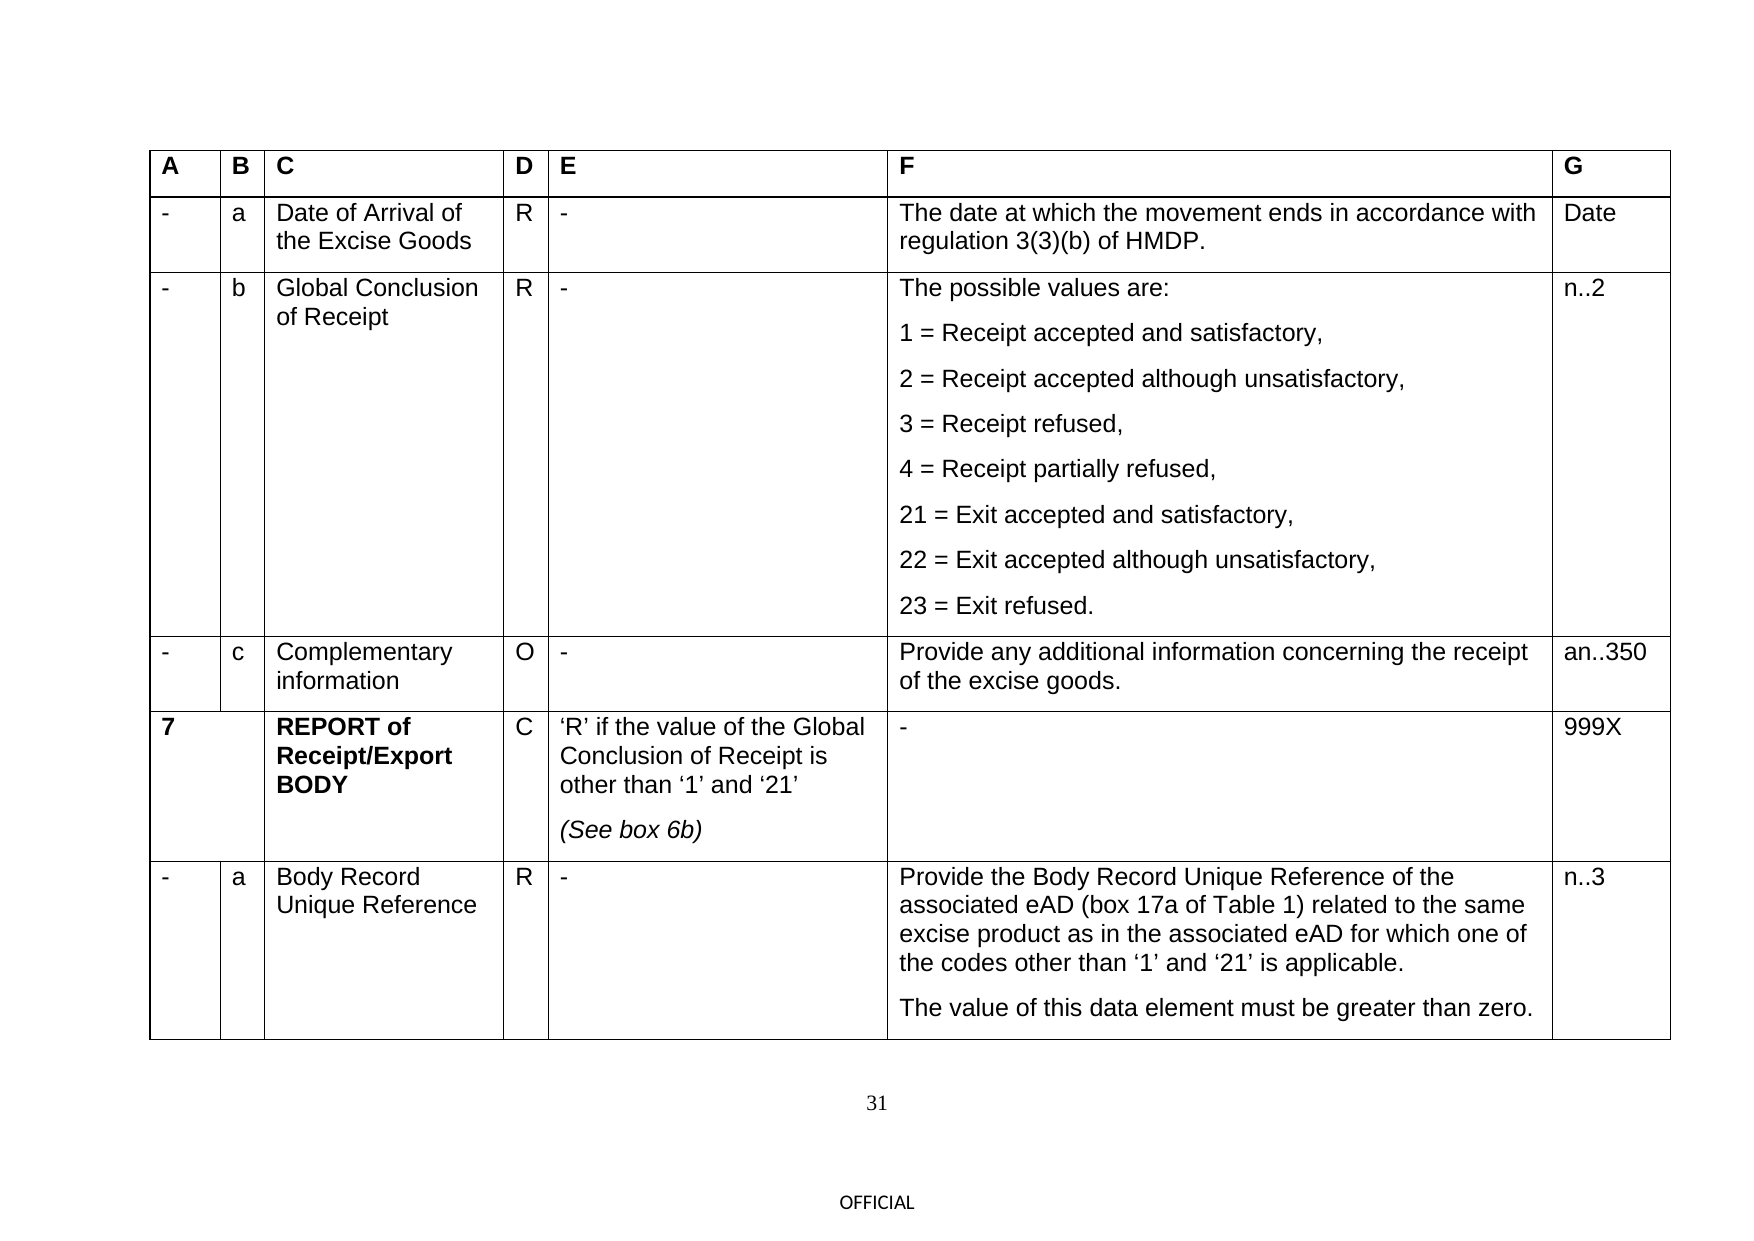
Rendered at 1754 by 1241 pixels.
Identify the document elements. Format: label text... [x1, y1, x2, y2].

table_cell - [888, 712, 1552, 861]
table_cell n..3 [1553, 862, 1670, 1039]
table_cell - [549, 637, 887, 711]
table_cell an..350 [1553, 637, 1670, 711]
table_cell - [549, 273, 887, 636]
table_header F [888, 151, 1552, 196]
table_cell Provide any additional information concerning the receipt of the excise goods. [888, 637, 1552, 711]
table_cell a [221, 198, 264, 272]
table_cell The date at which the movement ends in accordance with regulation 3(3)(b) of HMDP. [888, 198, 1552, 272]
table_cell - [151, 637, 220, 711]
table_cell 7 [151, 712, 264, 861]
table_cell R [504, 862, 548, 1039]
table_header B [221, 151, 264, 196]
table_cell R [504, 273, 548, 636]
table_cell Date [1553, 198, 1670, 272]
table_cell - [549, 198, 887, 272]
table_cell - [151, 862, 220, 1039]
table_cell - [549, 862, 887, 1039]
table_cell Complementary information [265, 637, 503, 711]
table_cell Provide the Body Record Unique Reference of the associated eAD (box 17a of Table 1) related to the same excise product as in the associated eAD for which one of the codes other than ‘1’ and ‘21’ is applicable. The value of this data element must be greater than zero. [888, 862, 1552, 1039]
table_cell 999X [1553, 712, 1670, 861]
table_cell - [151, 273, 220, 636]
table_cell C [504, 712, 548, 861]
table_cell The possible values are: 1 = Receipt accepted and satisfactory, 2 = Receipt accepted although unsatisfactory, 3 = Receipt refused, 4 = Receipt partially refused, 21 = Exit accepted and satisfactory, 22 = Exit accepted although unsatisfactory, 23 = Exit refused. [888, 273, 1552, 636]
table_cell - [151, 198, 220, 272]
table_cell Date of Arrival of the Excise Goods [265, 198, 503, 272]
table_cell ‘R’ if the value of the Global Conclusion of Receipt is other than ‘1’ and ‘21’ (See box 6b) [549, 712, 887, 861]
table_cell Global Conclusion of Receipt [265, 273, 503, 636]
table_cell a [221, 862, 264, 1039]
table_cell c [221, 637, 264, 711]
table_header A [151, 151, 220, 196]
table_cell b [221, 273, 264, 636]
table_cell O [504, 637, 548, 711]
table_cell n..2 [1553, 273, 1670, 636]
table_cell Body Record Unique Reference [265, 862, 503, 1039]
table_cell R [504, 198, 548, 272]
table_header E [549, 151, 887, 196]
table_header G [1553, 151, 1670, 196]
table_header C [265, 151, 503, 196]
table_cell REPORT of Receipt/Export BODY [265, 712, 503, 861]
table_header D [504, 151, 548, 196]
